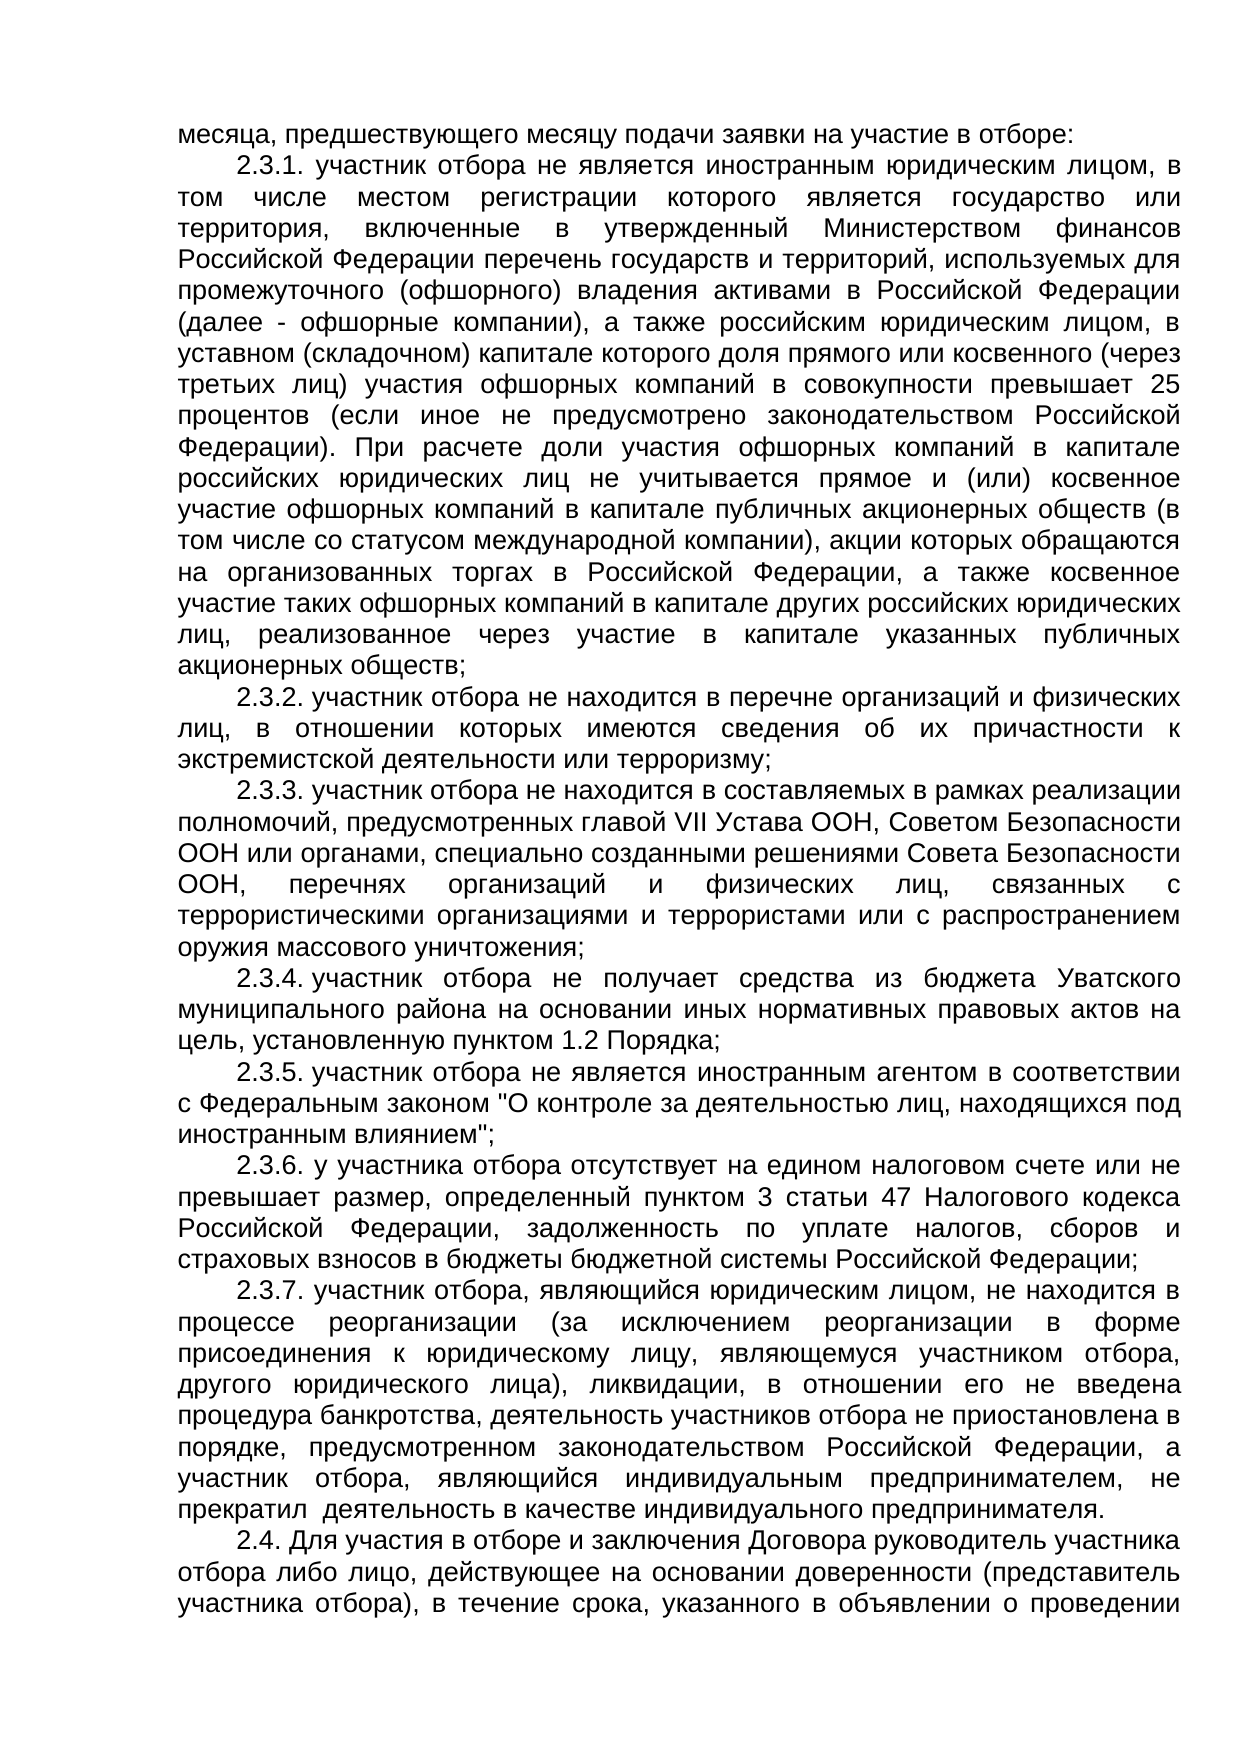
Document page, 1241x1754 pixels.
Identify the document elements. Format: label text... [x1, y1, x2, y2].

text 2.3.5. участник отбора не является иностранным агентом в соответствии с Федеральным законом "О контроле за деятельностью лиц, находящихся под иностранным влиянием"; [177, 1056, 1181, 1149]
text 2.4. Для участия в отборе и заключения Договора руководитель участника отбора либо лицо, действующее на основании доверенности (представитель участника отбора), в течение срока, указанного в объявлении о проведении [177, 1524, 1181, 1618]
text 2.3.6. у участника отбора отсутствует на едином налоговом счете или не превышает размер, определенный пунктом 3 статьи 47 Налогового кодекса Российской Федерации, задолженность по уплате налогов, сборов и страховых взносов в бюджеты бюджетной системы Российской Федерации; [177, 1149, 1181, 1274]
text 2.3.7. участник отбора, являющийся юридическим лицом, не находится в процессе реорганизации (за исключением реорганизации в форме присоединения к юридическому лицу, являющемуся участником отбора, другого юридического лица), ликвидации, в отношении его не введена процедура банкротства, деятельность участников отбора не приостановлена в порядке, предусмотренном законодательством Российской Федерации, а участник отбора, являющийся индивидуальным предпринимателем, не прекратил деятельность в качестве индивидуального предпринимателя. [177, 1274, 1181, 1524]
text 2.3.2. участник отбора не находится в перечне организаций и физических лиц, в отношении которых имеются сведения об их причастности к экстремистской деятельности или терроризму; [177, 681, 1181, 774]
text 2.3.1. участник отбора не является иностранным юридическим лицом, в том числе местом регистрации которого является государство или территория, включенные в утвержденный Министерством финансов Российской Федерации перечень государств и территорий, используемых для промежуточного (офшорного) владения активами в Российской Федерации (далее - офшорные компании), а также российским юридическим лицом, в уставном (складочном) капитале которого доля прямого или косвенного (через третьих лиц) участия офшорных компаний в совокупности превышает 25 процентов (если иное не предусмотрено законодательством Российской Федерации). При расчете доли участия офшорных компаний в капитале российских юридических лиц не учитывается прямое и (или) косвенное участие офшорных компаний в капитале публичных акционерных обществ (в том числе со статусом международной компании), акции которых обращаются на организованных торгах в Российской Федерации, а также косвенное участие таких офшорных компаний в капитале других российских юридических лиц, реализованное через участие в капитале указанных публичных акционерных обществ; [177, 149, 1181, 681]
text 2.3.3. участник отбора не находится в составляемых в рамках реализации полномочий, предусмотренных главой VII Устава ООН, Советом Безопасности ООН или органами, специально созданными решениями Совета Безопасности ООН, перечнях организаций и физических лиц, связанных с террористическими организациями и террористами или с распространением оружия массового уничтожения; [177, 774, 1181, 962]
text 2.3.4. участник отбора не получает средства из бюджета Уватского муниципального района на основании иных нормативных правовых актов на цель, установленную пунктом 1.2 Порядка; [177, 962, 1181, 1056]
text месяца, предшествующего месяцу подачи заявки на участие в отборе: [177, 118, 1181, 149]
